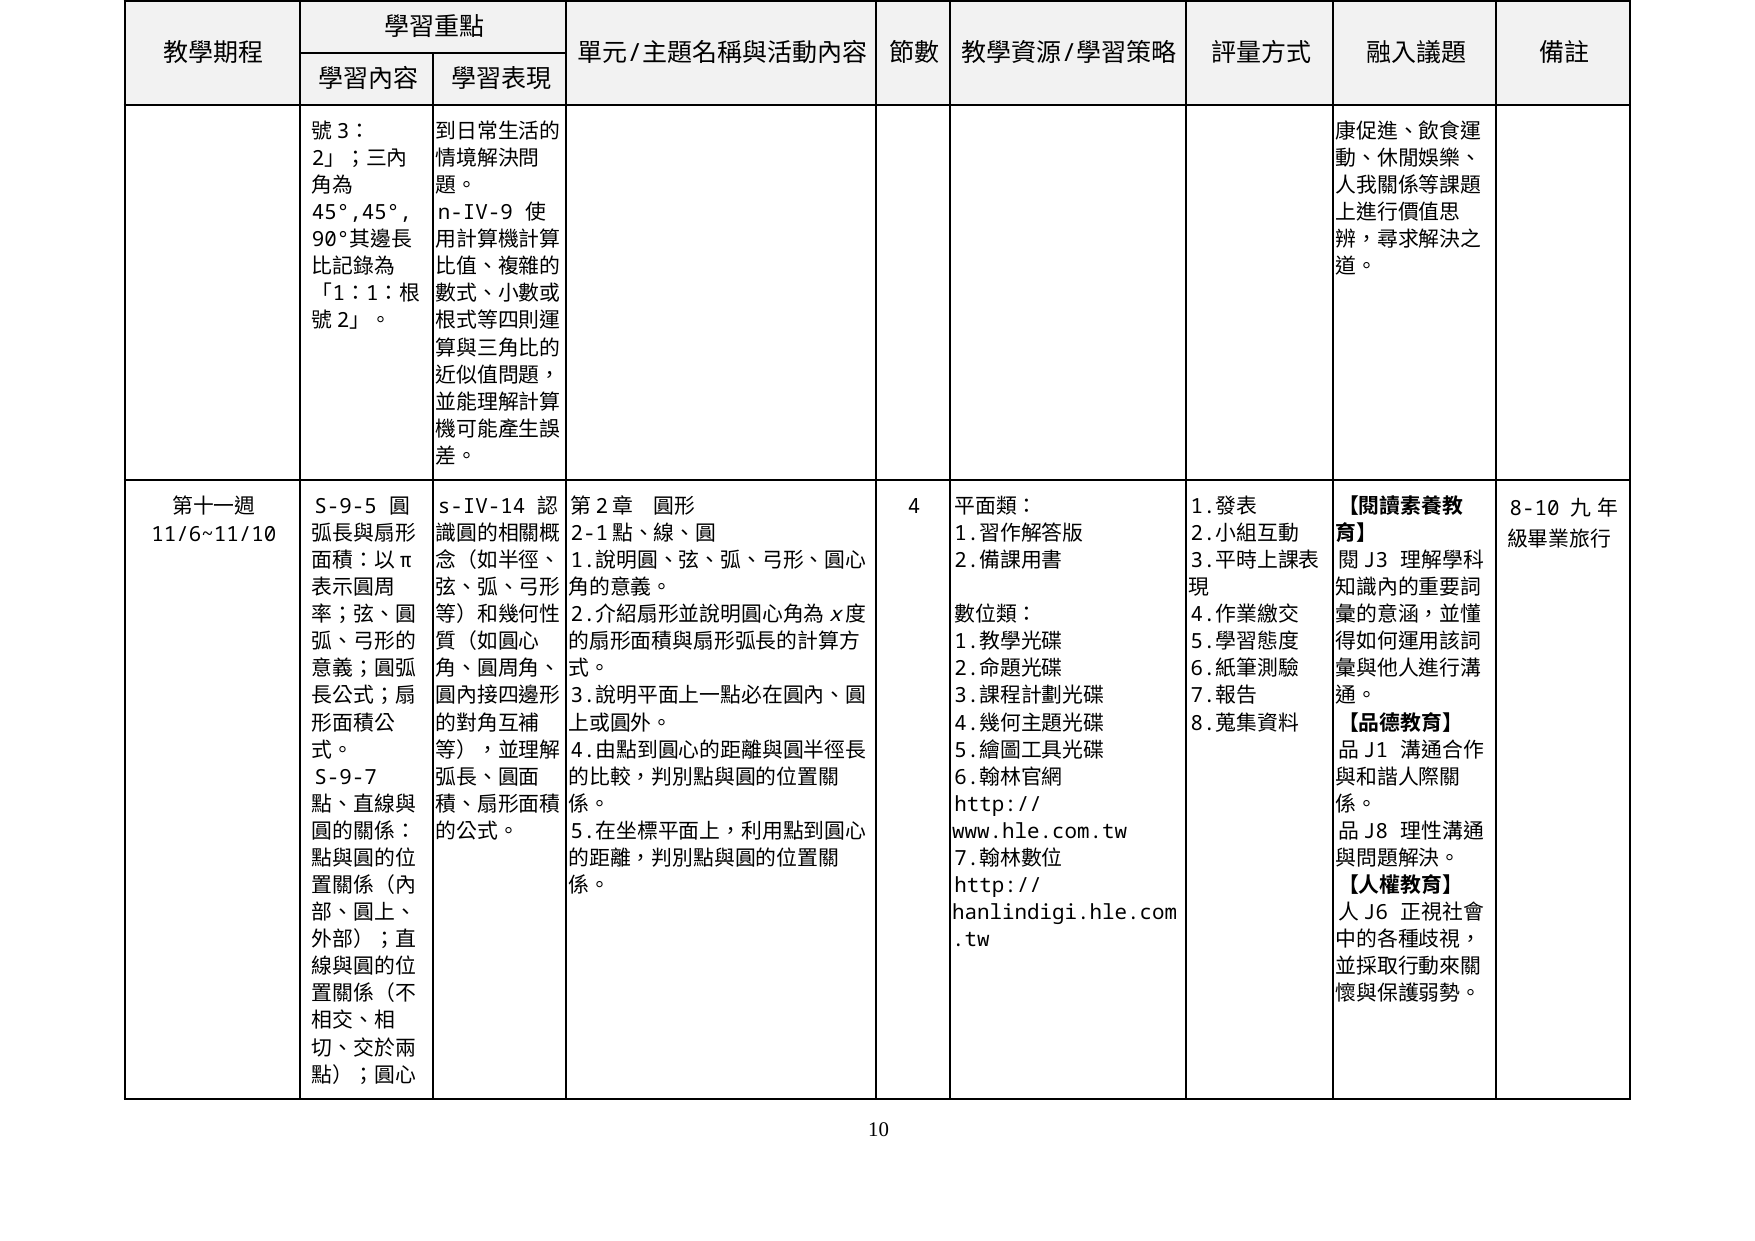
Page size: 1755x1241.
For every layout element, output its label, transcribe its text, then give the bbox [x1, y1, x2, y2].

table_cell [877, 106, 949, 479]
table_cell 到日常生活的情境解決問題。 n-IV-9 使用計算機計算比值、複雜的數式、小數或根式等四則運算與三角比的近似值問題，並能理解計算機可能產生誤差。 [434, 106, 565, 479]
table_header 評量方式 [1187, 2, 1332, 104]
table_cell [1187, 106, 1332, 479]
table_cell s-IV-14 認識圓的相關概念（如半徑、弦、弧、弓形等）和幾何性質（如圓心角、圓周角、圓內接四邊形的對角互補等），並理解弧長、圓面積、扇形面積的公式。 [434, 481, 565, 1098]
table_cell [567, 106, 875, 479]
table_cell 第2章 圓形 2-1點、線、圓 1.說明圓、弦、弧、弓形、圓心角的意義。 2.介紹扇形並說明圓心角為x度的扇形面積與扇形弧長的計算方式。 3.說明平面上一點必在圓內、圓上或圓外。 4.由點到圓心的距離與圓半徑長的比較，判別點與圓的位置關係。 5.在坐標平面上，利用點到圓心的距離，判別點與圓的位置關係。 [567, 481, 875, 1098]
table_header 備註 [1497, 2, 1629, 104]
table_cell [126, 106, 299, 479]
table_header 教學資源/學習策略 [951, 2, 1185, 104]
table_header 學習重點 [301, 2, 565, 52]
table_cell 學習表現 [434, 54, 565, 104]
table_cell 【閱讀素養教育】 閱J3 理解學科知識內的重要詞彙的意涵，並懂得如何運用該詞彙與他人進行溝通。 【品德教育】 品J1 溝通合作與和諧人際關係。 品J8 理性溝通與問題解決。 【人權教育】 人J6 正視社會中的各種歧視，並採取行動來關懷與保護弱勢。 [1334, 481, 1495, 1098]
table_cell 1.發表 2.小組互動 3.平時上課表現 4.作業繳交 5.學習態度 6.紙筆測驗 7.報告 8.蒐集資料 [1187, 481, 1332, 1098]
table_cell 學習內容 [301, 54, 432, 104]
table_cell 平面類： 1.習作解答版 2.備課用書 數位類： 1.教學光碟 2.命題光碟 3.課程計劃光碟 4.幾何主題光碟 5.繪圖工具光碟 6.翰林官網 http://www.hle.com.tw 7.翰林數位 http://hanlindigi.hle.com.tw [951, 481, 1185, 1098]
table_cell S-9-5 圓弧長與扇形面積：以π表示圓周率；弦、圓弧、弓形的意義；圓弧長公式；扇形面積公式。 S-9-7 點、直線與圓的關係：點與圓的位置關係（內部、圓上、外部）；直線與圓的位置關係（不相交、相切、交於兩點）；圓心 [301, 481, 432, 1098]
table_cell 康促進、飲食運動、休閒娛樂、人我關係等課題上進行價值思辨，尋求解決之道。 [1334, 106, 1495, 479]
table_header 融入議題 [1334, 2, 1495, 104]
table_header 節數 [877, 2, 949, 104]
table_header 單元/主題名稱與活動內容 [567, 2, 875, 104]
table_header 教學期程 [126, 2, 299, 104]
table_cell 8-10九年級畢業旅行 [1497, 481, 1629, 1098]
table_cell [1497, 106, 1629, 479]
table_cell [951, 106, 1185, 479]
table_cell 號3：2」；三內角為45°,45°,90°其邊長比記錄為「1：1：根號2」。 [301, 106, 432, 479]
table_cell 第十一週 11/6~11/10 [126, 481, 299, 1098]
table_cell 4 [877, 481, 949, 1098]
